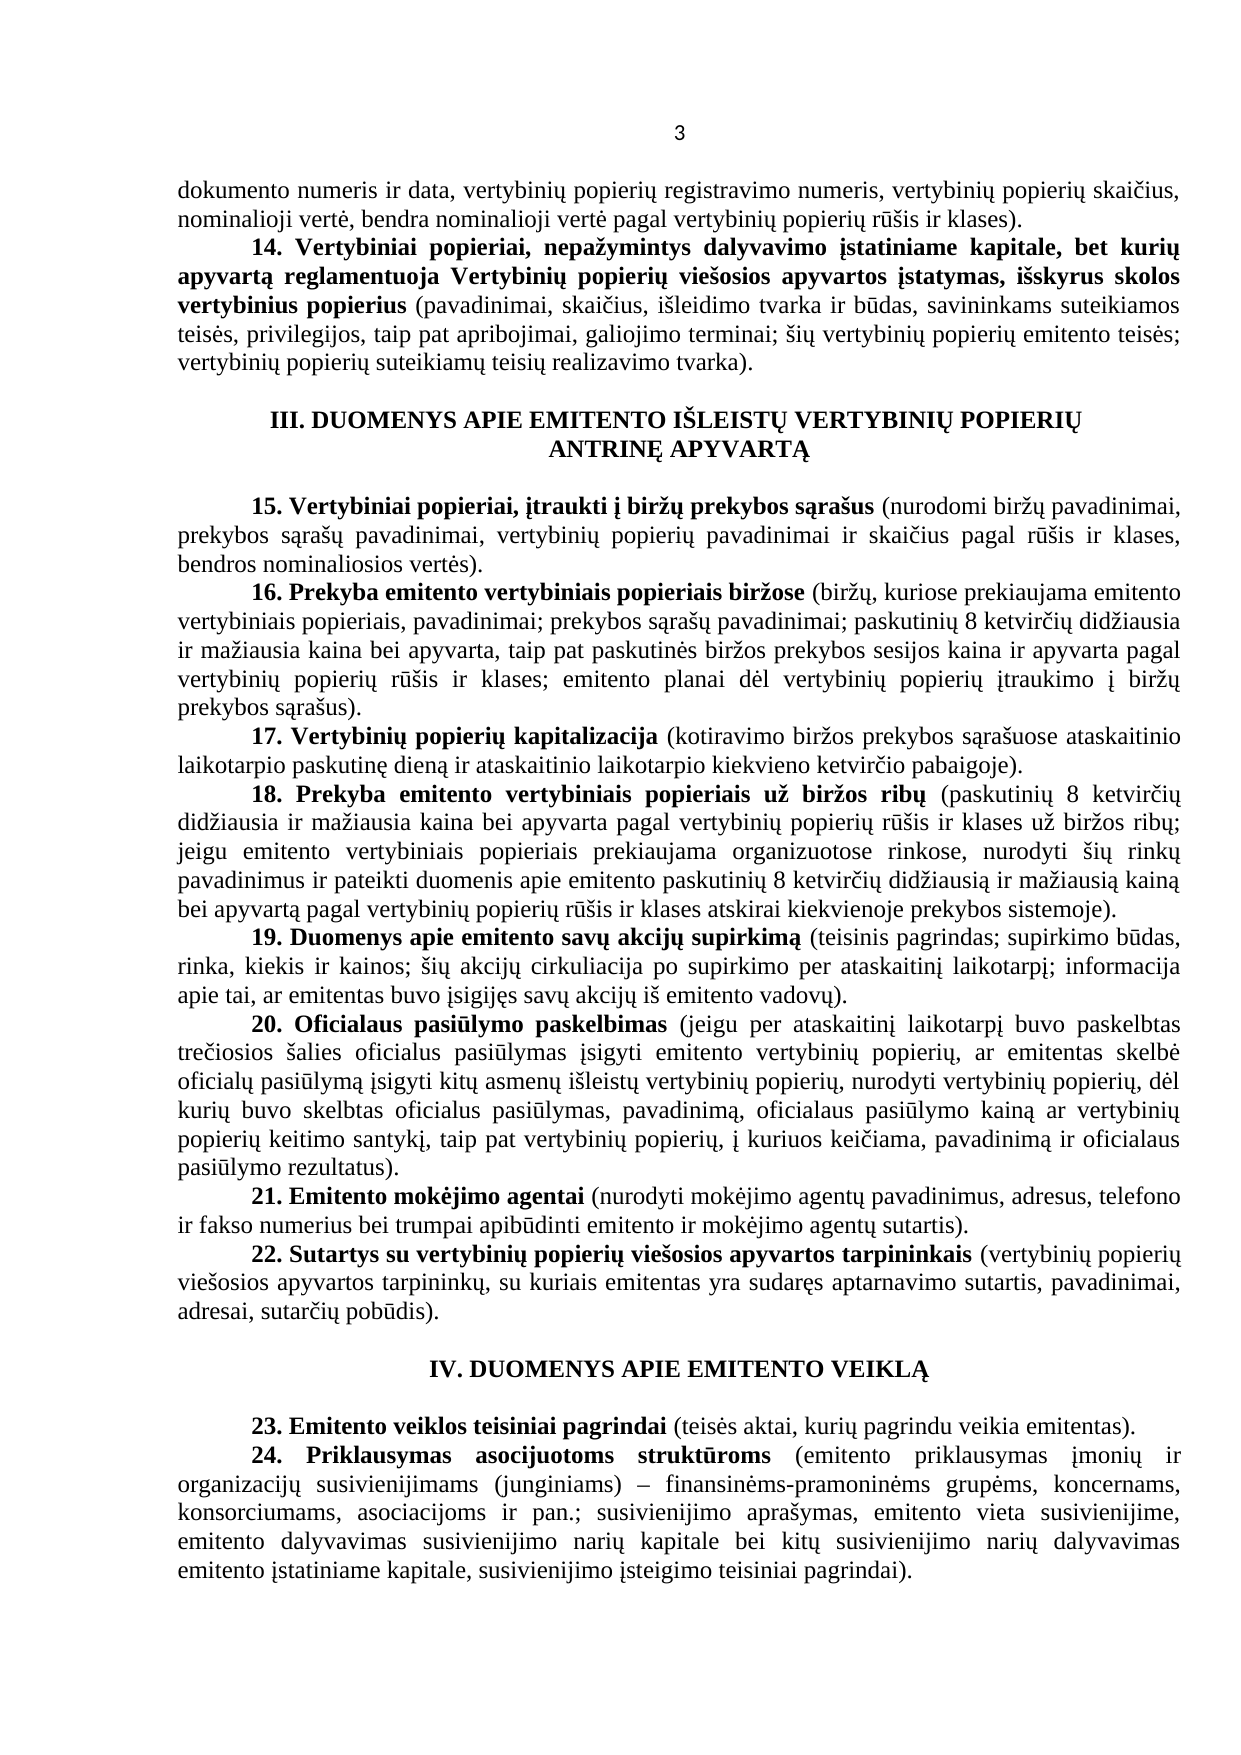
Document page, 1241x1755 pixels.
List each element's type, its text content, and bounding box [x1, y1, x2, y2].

text IV. DUOMENYS APIE EMITENTO VEIKLĄ [177, 1354, 1181, 1382]
text 24. Priklausymas asocijuotoms struktūroms (emitento priklausymas įmonių ir organizacijų susivienijimams (junginiams) – finansinėms-pramoninėms grupėms, koncernams, konsorciumams, asociacijoms ir pan.; susivienijimo aprašymas, emitento vieta susivienijime, emitento dalyvavimas susivienijimo narių kapitale bei kitų susivienijimo narių dalyvavimas emitento įstatiniame kapitale, susivienijimo įsteigimo teisiniai pagrindai). [177, 1440, 1181, 1584]
text 20. Oficialaus pasiūlymo paskelbimas (jeigu per ataskaitinį laikotarpį buvo paskelbtas trečiosios šalies oficialus pasiūlymas įsigyti emitento vertybinių popierių, ar emitentas skelbė oficialų pasiūlymą įsigyti kitų asmenų išleistų vertybinių popierių, nurodyti vertybinių popierių, dėl kurių buvo skelbtas oficialus pasiūlymas, pavadinimą, oficialaus pasiūlymo kainą ar vertybinių popierių keitimo santykį, taip pat vertybinių popierių, į kuriuos keičiama, pavadinimą ir oficialaus pasiūlymo rezultatus). [177, 1009, 1181, 1181]
text 21. Emitento mokėjimo agentai (nurodyti mokėjimo agentų pavadinimus, adresus, telefono ir fakso numerius bei trumpai apibūdinti emitento ir mokėjimo agentų sutartis). [177, 1181, 1181, 1239]
text 22. Sutartys su vertybinių popierių viešosios apyvartos tarpininkais (vertybinių popierių viešosios apyvartos tarpininkų, su kuriais emitentas yra sudaręs aptarnavimo sutartis, pavadinimai, adresai, sutarčių pobūdis). [177, 1239, 1181, 1325]
text 23. Emitento veiklos teisiniai pagrindai (teisės aktai, kurių pagrindu veikia emitentas). [177, 1411, 1181, 1440]
text 16. Prekyba emitento vertybiniais popieriais biržose (biržų, kuriose prekiaujama emitento vertybiniais popieriais, pavadinimai; prekybos sąrašų pavadinimai; paskutinių 8 ketvirčių didžiausia ir mažiausia kaina bei apyvarta, taip pat paskutinės biržos prekybos sesijos kaina ir apyvarta pagal vertybinių popierių rūšis ir klases; emitento planai dėl vertybinių popierių įtraukimo į biržų prekybos sąrašus). [177, 577, 1181, 721]
text ANTRINĘ APYVARTĄ [177, 434, 1181, 462]
text 17. Vertybinių popierių kapitalizacija (kotiravimo biržos prekybos sąrašuose ataskaitinio laikotarpio paskutinę dieną ir ataskaitinio laikotarpio kiekvieno ketvirčio pabaigoje). [177, 721, 1181, 779]
text III. DUOMENYS APIE EMITENTO IŠLEISTŲ VERTYBINIŲ POPIERIŲ [177, 405, 1181, 434]
text 15. Vertybiniai popieriai, įtraukti į biržų prekybos sąrašus (nurodomi biržų pavadinimai, prekybos sąrašų pavadinimai, vertybinių popierių pavadinimai ir skaičius pagal rūšis ir klases, bendros nominaliosios vertės). [177, 491, 1181, 577]
text dokumento numeris ir data, vertybinių popierių registravimo numeris, vertybinių popierių skaičius, nominalioji vertė, bendra nominalioji vertė pagal vertybinių popierių rūšis ir klases). [177, 175, 1181, 232]
text 19. Duomenys apie emitento savų akcijų supirkimą (teisinis pagrindas; supirkimo būdas, rinka, kiekis ir kainos; šių akcijų cirkuliacija po supirkimo per ataskaitinį laikotarpį; informacija apie tai, ar emitentas buvo įsigijęs savų akcijų iš emitento vadovų). [177, 922, 1181, 1009]
text 18. Prekyba emitento vertybiniais popieriais už biržos ribų (paskutinių 8 ketvirčių didžiausia ir mažiausia kaina bei apyvarta pagal vertybinių popierių rūšis ir klases už biržos ribų; jeigu emitento vertybiniais popieriais prekiaujama organizuotose rinkose, nurodyti šių rinkų pavadinimus ir pateikti duomenis apie emitento paskutinių 8 ketvirčių didžiausią ir mažiausią kainą bei apyvartą pagal vertybinių popierių rūšis ir klases atskirai kiekvienoje prekybos sistemoje). [177, 779, 1181, 922]
text 14. Vertybiniai popieriai, nepažymintys dalyvavimo įstatiniame kapitale, bet kurių apyvartą reglamentuoja Vertybinių popierių viešosios apyvartos įstatymas, išskyrus skolos vertybinius popierius (pavadinimai, skaičius, išleidimo tvarka ir būdas, savininkams suteikiamos teisės, privilegijos, taip pat apribojimai, galiojimo terminai; šių vertybinių popierių emitento teisės; vertybinių popierių suteikiamų teisių realizavimo tvarka). [177, 232, 1181, 376]
